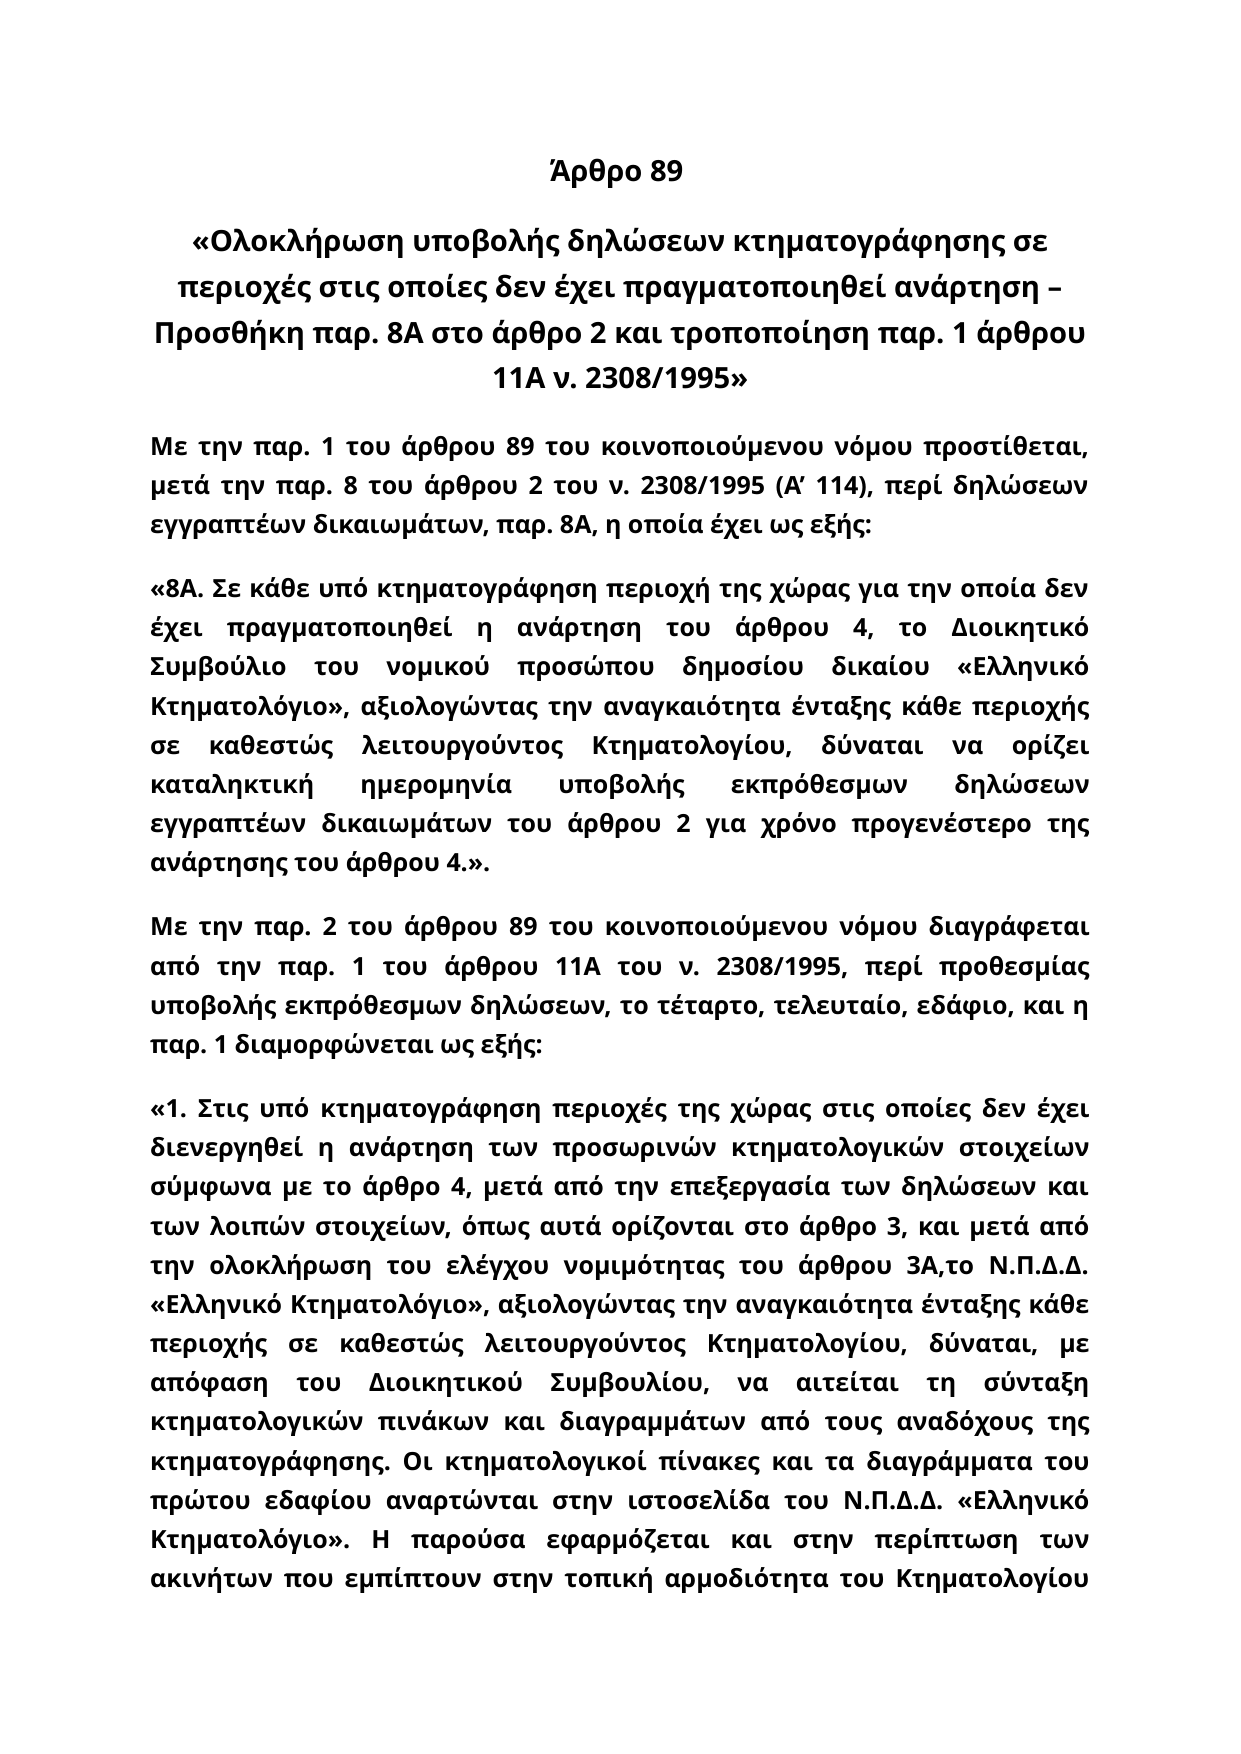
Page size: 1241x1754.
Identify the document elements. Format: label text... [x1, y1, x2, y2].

text Με την παρ. 2 του άρθρου 89 του κοινοποιούμενου νόμου διαγράφεται από την παρ. 1 του άρθρου 11Α του ν. 2308/1995, περί προθεσμίας υποβολής εκπρόθεσμων δηλώσεων, το τέταρτο, τελευταίο, εδάφιο, και η παρ. 1 διαμορφώνεται ως εξής: [150, 909, 1090, 1061]
text «8Α. Σε κάθε υπό κτηματογράφηση περιοχή της χώρας για την οποία δεν έχει πραγματοποιηθεί η ανάρτηση του άρθρου 4, το Διοικητικό Συμβούλιο του νομικού προσώπου δημοσίου δικαίου «Ελληνικό Κτηματολόγιο», αξιολογώντας την αναγκαιότητα ένταξης κάθε περιοχής σε καθεστώς λειτουργούντος Κτηματολογίου, δύναται να ορίζει καταληκτική ημερομηνία υποβολής εκπρόθεσμων δηλώσεων εγγραπτέων δικαιωμάτων του άρθρου 2 για χρόνο προγενέστερο της ανάρτησης του άρθρου 4.». [150, 571, 1090, 879]
subtitle «Ολοκλήρωση υποβολής δηλώσεων κτηματογράφησης σε περιοχές στις οποίες δεν έχει πραγματοποιηθεί ανάρτηση – Προσθήκη παρ. 8Α στο άρθρο 2 και τροποποίηση παρ. 1 άρθρου 11Α ν. 2308/1995» [150, 221, 1090, 397]
subtitle Άρθρο 89 [150, 150, 1090, 190]
text «1. Στις υπό κτηματογράφηση περιοχές της χώρας στις οποίες δεν έχει διενεργηθεί η ανάρτηση των προσωρινών κτηματολογικών στοιχείων σύμφωνα με το άρθρο 4, μετά από την επεξεργασία των δηλώσεων και των λοιπών στοιχείων, όπως αυτά ορίζονται στο άρθρο 3, και μετά από την ολοκλήρωση του ελέγχου νομιμότητας του άρθρου 3Α,το Ν.Π.Δ.Δ. «Ελληνικό Κτηματολόγιο», αξιολογώντας την αναγκαιότητα ένταξης κάθε περιοχής σε καθεστώς λειτουργούντος Κτηματολογίου, δύναται, με απόφαση του Διοικητικού Συμβουλίου, να αιτείται τη σύνταξη κτηματολογικών πινάκων και διαγραμμάτων από τους αναδόχους της κτηματογράφησης. Οι κτηματολογικοί πίνακες και τα διαγράμματα του πρώτου εδαφίου αναρτώνται στην ιστοσελίδα του Ν.Π.Δ.Δ. «Ελληνικό Κτηματολόγιο». Η παρούσα εφαρμόζεται και στην περίπτωση των ακινήτων που εμπίπτουν στην τοπική αρμοδιότητα του Κτηματολογίου [150, 1091, 1090, 1595]
text Με την παρ. 1 του άρθρου 89 του κοινοποιούμενου νόμου προστίθεται, μετά την παρ. 8 του άρθρου 2 του ν. 2308/1995 (Α’ 114), περί δηλώσεων εγγραπτέων δικαιωμάτων, παρ. 8Α, η οποία έχει ως εξής: [150, 428, 1090, 541]
